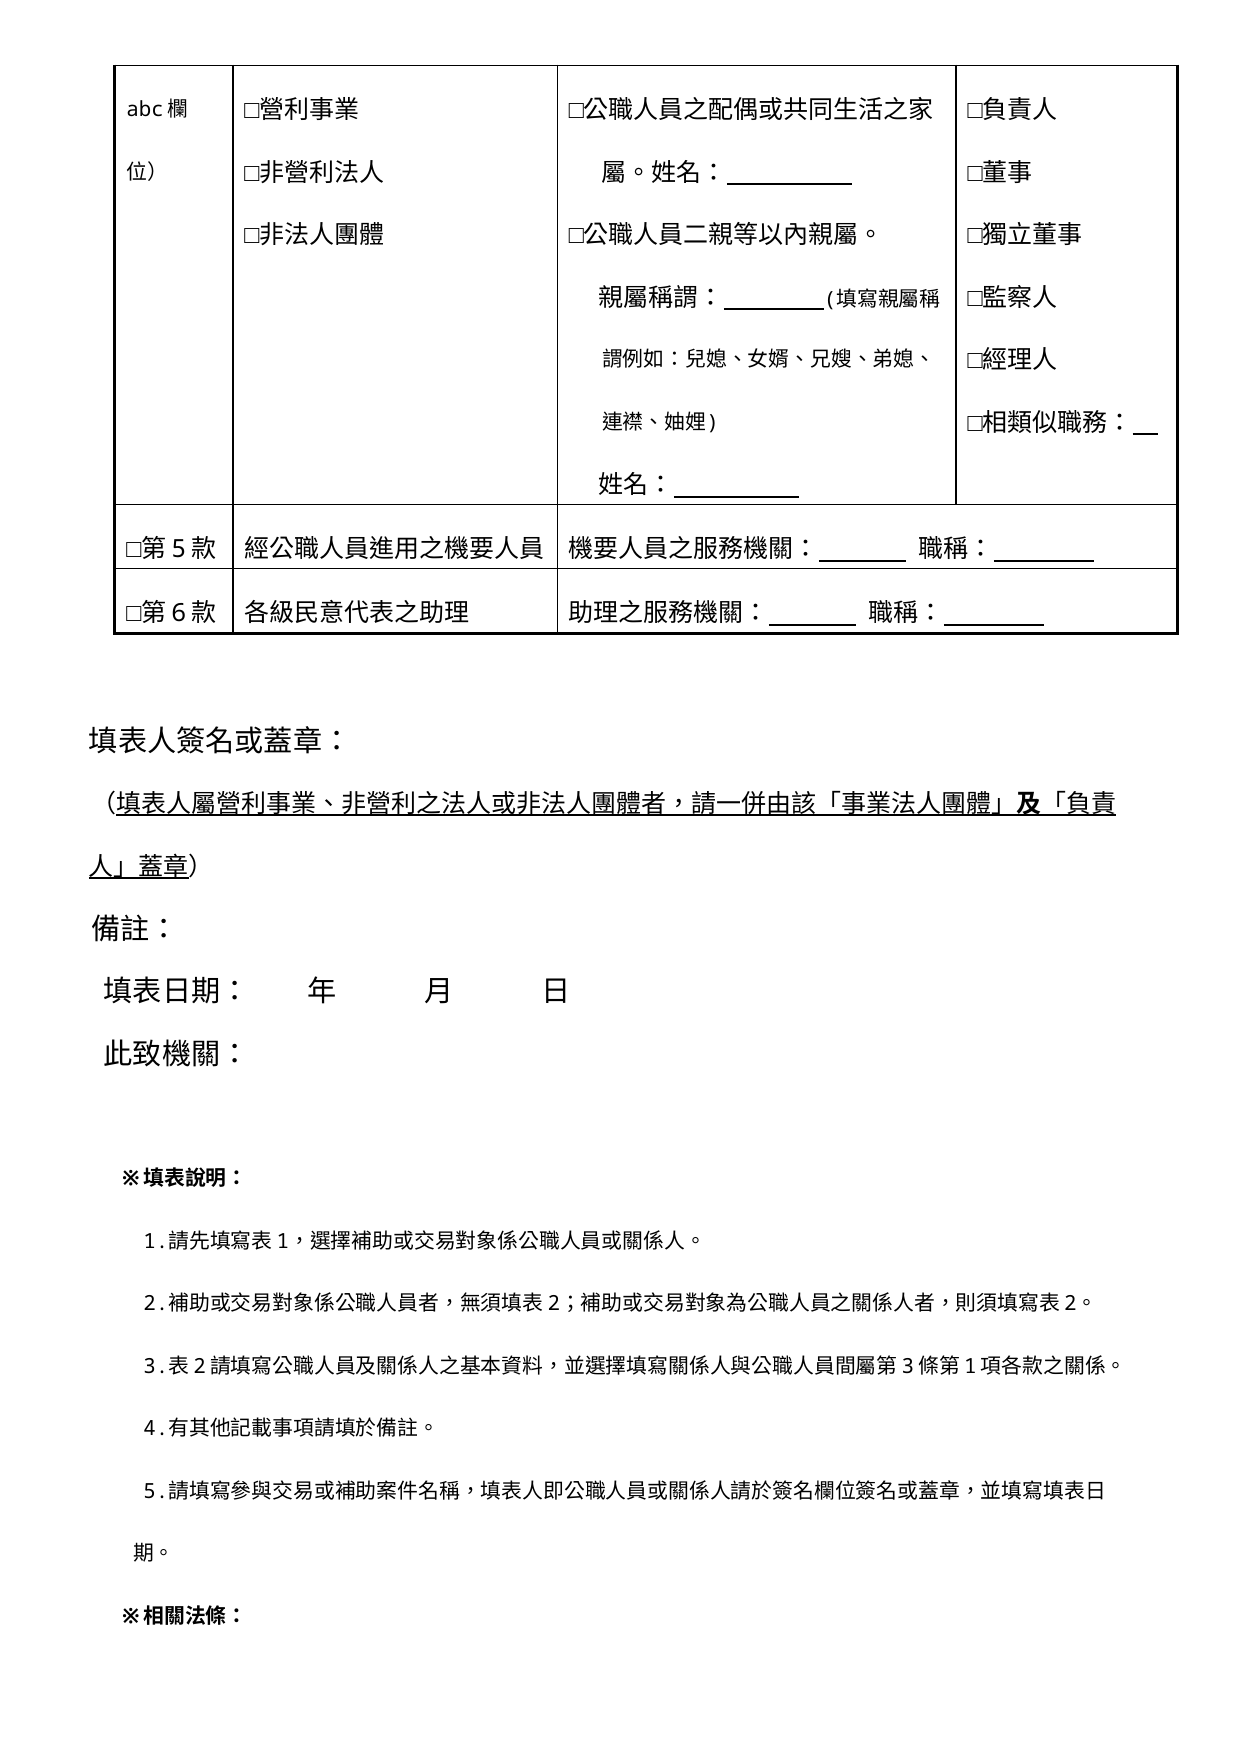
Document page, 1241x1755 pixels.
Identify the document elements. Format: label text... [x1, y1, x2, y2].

text （填表人屬營利事業、非營利之法人或非法人團體者，請一併由該「事業法人團體」及「負責人」蓋章） [89, 760, 1152, 885]
text 3.表2請填寫公職人員及關係人之基本資料，並選擇填寫關係人與公職人員間屬第3條第1項各款之關係。 [118, 1322, 1107, 1385]
text 填表人簽名或蓋章： [89, 697, 1152, 760]
table_cell 各級民意代表之助理 [234, 569, 557, 632]
table_cell 經公職人員進用之機要人員 [234, 505, 557, 568]
table_cell abc欄位） [116, 66, 232, 504]
text 4.有其他記載事項請填於備註。 [118, 1385, 1107, 1447]
text 填表日期： 年 月 日 [101, 947, 1152, 1010]
text ※相關法條： [118, 1572, 1107, 1635]
table_cell □公職人員之配偶或共同生活之家屬。姓名： □公職人員二親等以內親屬。 親屬稱謂： (填寫親屬稱謂例如：兒媳、女婿、兄嫂、弟媳、連襟、妯娌) 姓名： [558, 66, 955, 504]
text ※填表說明： [118, 1135, 1107, 1197]
text 5.請填寫參與交易或補助案件名稱，填表人即公職人員或關係人請於簽名欄位簽名或蓋章，並填寫填表日期。 [118, 1447, 1107, 1572]
table_cell 助理之服務機關： 職稱： [558, 569, 1176, 632]
text 1.請先填寫表1，選擇補助或交易對象係公職人員或關係人。 [118, 1197, 1107, 1260]
table_cell □負責人 □董事 □獨立董事 □監察人 □經理人 □相類似職務： [957, 66, 1176, 504]
text 2.補助或交易對象係公職人員者，無須填表2；補助或交易對象為公職人員之關係人者，則須填寫表2。 [118, 1260, 1107, 1322]
table_cell 機要人員之服務機關： 職稱： [558, 505, 1176, 568]
table_cell □第6款 [116, 569, 232, 632]
table_cell □營利事業 □非營利法人 □非法人團體 [234, 66, 557, 504]
table_cell □第5款 [116, 505, 232, 568]
text 此致機關： [101, 1010, 1152, 1072]
text 備註： [89, 885, 1152, 947]
